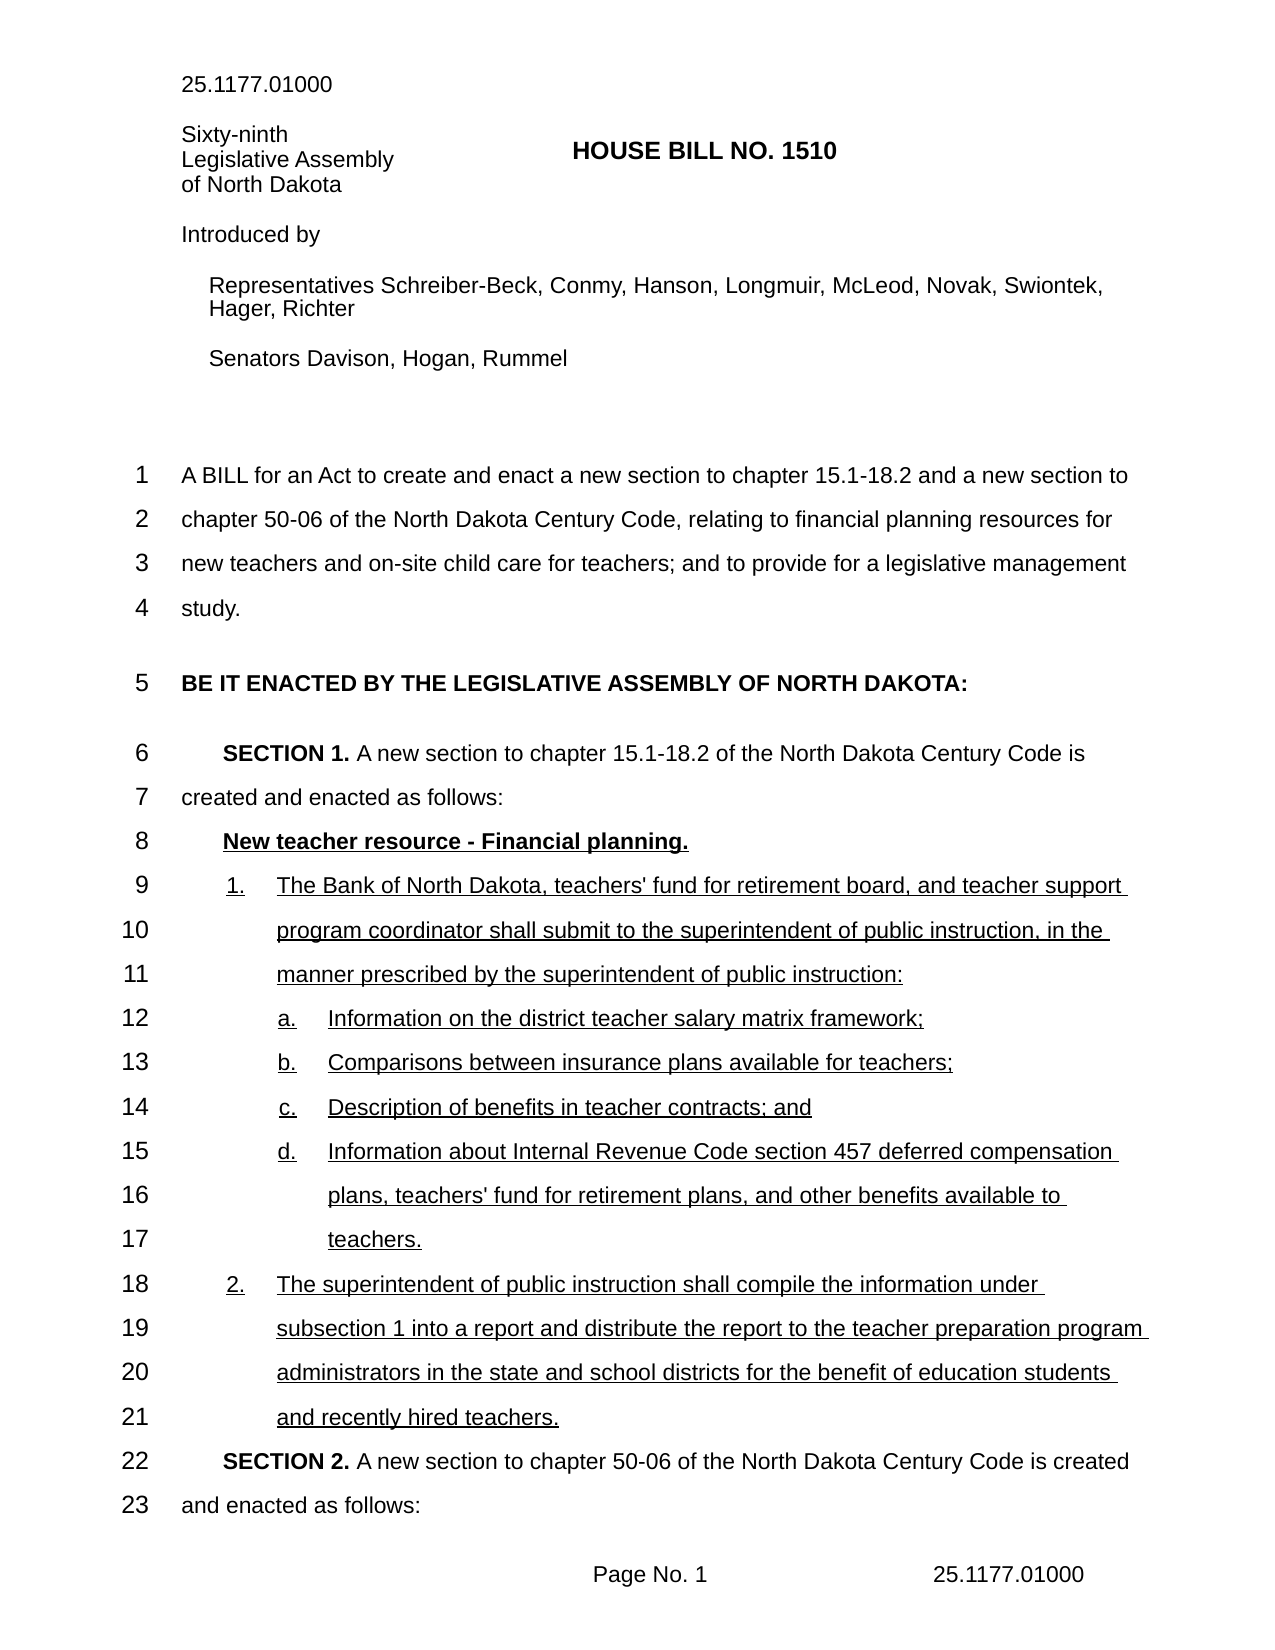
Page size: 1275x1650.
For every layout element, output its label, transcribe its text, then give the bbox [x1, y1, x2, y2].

text Representatives Schreiber-Beck, Conmy, Hanson, Longmuir, McLeod, Novak, Swiontek, Hager, Richter [208, 275, 1154, 321]
title A BILL for an Act to create and enact a new section to chapter 15.1‑18.2 and a new section to chapter 50‑06 of the North Dakota Century Code, relating to financial planning resources for new teachers and on-site child care for teachers; and to provide for a legislative management study. [181, 448, 1154, 625]
text d. Information about Internal Revenue Code section 457 deferred compensation plans, teachers' fund for retirement plans, and other benefits available to teachers. [181, 1124, 1154, 1257]
text 2. The superintendent of public instruction shall compile the information under subsection 1 into a report and distribute the report to the teacher preparation program administrators in the state and school districts for the benefit of education students and recently hired teachers. [181, 1257, 1154, 1434]
text b. Comparisons between insurance plans available for teachers; [181, 1035, 1154, 1080]
text . [181, 73, 1154, 133]
text Introduced by [181, 223, 1154, 248]
text BE IT ENACTED BY THE LEGISLATIVE ASSEMBLY OF NORTH DAKOTA: [181, 656, 1154, 701]
text c. Description of benefits in teacher contracts; and [181, 1080, 1154, 1124]
text a. Information on the district teacher salary matrix framework; [181, 991, 1154, 1035]
text Senators Davison, Hogan, Rummel [208, 348, 1154, 371]
text Legislative Assembly [181, 148, 1154, 173]
text 1. The Bank of North Dakota, teachers' fund for retirement board, and teacher support program coordinator shall submit to the superintendent of public instruction, in the manner prescribed by the superintendent of public instruction: [181, 858, 1154, 991]
title BILL NO. [565, 136, 837, 165]
text of North Dakota [181, 173, 1154, 198]
subtitle New teacher resource - Financial planning. [181, 814, 1154, 858]
text SECTION 2. A new section to chapter 50‑06 of the North Dakota Century Code is created and enacted as follows: [181, 1434, 1154, 1522]
text SECTION 1. A new section to chapter 15.1‑18.2 of the North Dakota Century Code is created and enacted as follows: [181, 726, 1154, 814]
